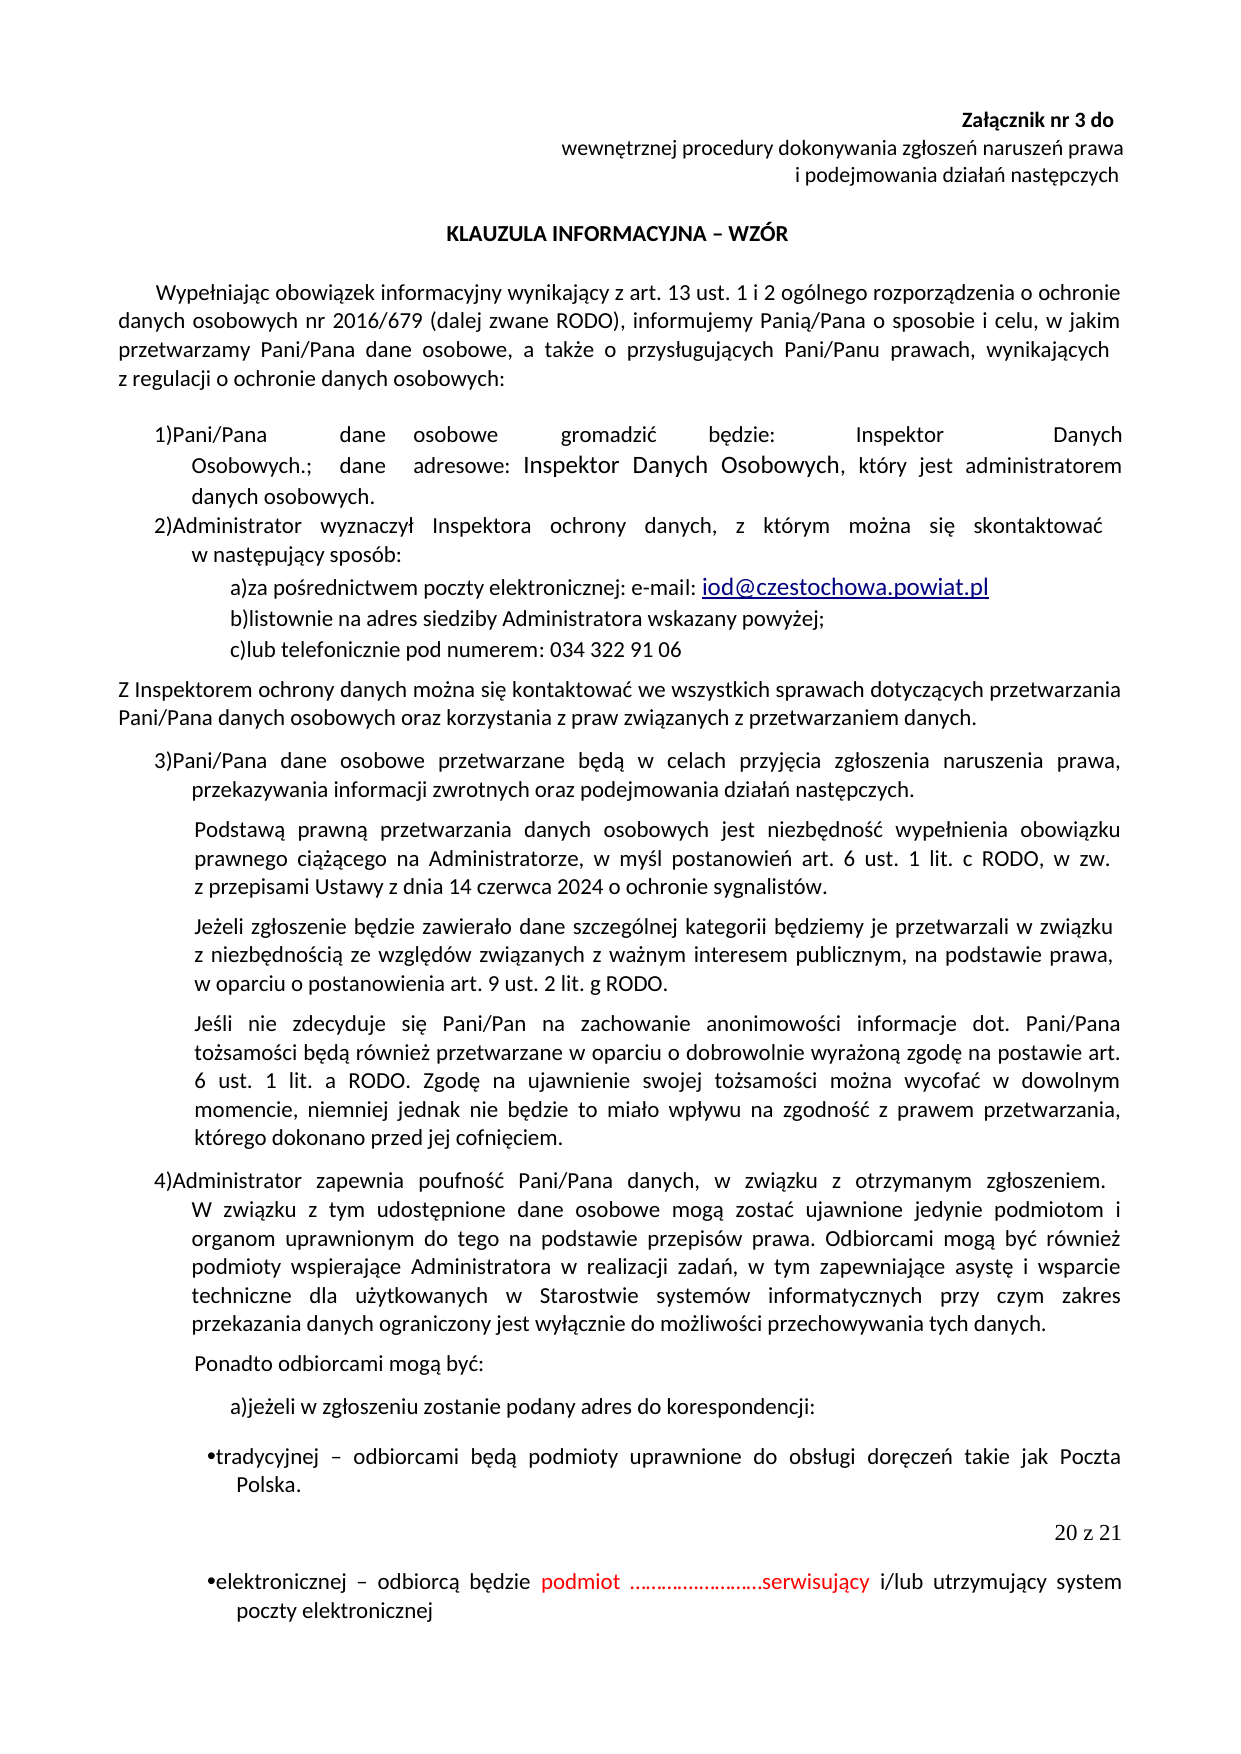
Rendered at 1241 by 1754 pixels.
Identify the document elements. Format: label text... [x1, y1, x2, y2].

list listownie na adres siedziby Administratora wskazany powyżej; [73, 604, 1122, 633]
text Wypełniając obowiązek informacyjny wynikający z art. 13 ust. 1 i 2 ogólnego rozporządzenia o ochronie danych osobowych nr 2016/679 (dalej zwane RODO), informujemy Panią/Pana o sposobie i celu, w jakim przetwarzamy Pani/Pana dane osobowe, a także o przysługujących Pani/Panu prawach, wynikających z regulacji o ochronie danych osobowych: [118, 278, 1122, 392]
list Administrator wyznaczył Inspektora ochrony danych, z którym można się skontaktować w następujący sposób: [81, 512, 1122, 568]
text Ponadto odbiorcami mogą być: [194, 1349, 1122, 1377]
text Jeśli nie zdecyduje się Pani/Pan na zachowanie anonimowości informacje dot. Pani/Pana tożsamości będą również przetwarzane w oparciu o dobrowolnie wyrażoną zgodę na postawie art. 6 ust. 1 lit. a RODO. Zgodę na ujawnienie swojej tożsamości można wycofać w dowolnym momencie, niemniej jednak nie będzie to miało wpływu na zgodność z prawem przetwarzania, którego dokonano przed jej cofnięciem. [194, 1009, 1122, 1151]
subtitle Załącznik nr 3 do [118, 106, 1124, 133]
text Podstawą prawną przetwarzania danych osobowych jest niezbędność wypełnienia obowiązku prawnego ciążącego na Administratorze, w myśl postanowień art. 6 ust. 1 lit. c RODO, w zw. z przepisami Ustawy z dnia 14 czerwca 2024 o ochronie sygnalistów. [194, 815, 1122, 900]
list za pośrednictwem poczty elektronicznej: e-mail: iod@czestochowa.powiat.pl [73, 571, 1122, 602]
text Z Inspektorem ochrony danych można się kontaktować we wszystkich sprawach dotyczących przetwarzania Pani/Pana danych osobowych oraz korzystania z praw związanych z przetwarzaniem danych. [118, 675, 1122, 731]
text wewnętrznej procedury dokonywania zgłoszeń naruszeń prawa i podejmowania działań następczych [560, 134, 1124, 188]
list lub telefonicznie pod numerem: 034 322 91 06 [73, 635, 1122, 663]
list tradycyjnej – odbiorcami będą podmioty uprawnione do obsługi doręczeń takie jak Poczta Polska. [89, 1441, 1122, 1498]
text 20 z 21 [1003, 1519, 1122, 1546]
list Administrator zapewnia poufność Pani/Pana danych, w związku z otrzymanym zgłoszeniem. W związku z tym udostępnione dane osobowe mogą zostać ujawnione jedynie podmiotom i organom uprawnionym do tego na podstawie przepisów prawa. Odbiorcami mogą być również podmioty wspierające Administratora w realizacji zadań, w tym zapewniające asystę i wsparcie techniczne dla użytkowanych w Starostwie systemów informatycznych przy czym zakres przekazania danych ograniczony jest wyłącznie do możliwości przechowywania tych danych. [81, 1167, 1122, 1337]
subtitle KLAUZULA INFORMACYJNA – WZÓR [118, 219, 1122, 247]
list elektronicznej – odbiorcą będzie podmiot ………….…………serwisujący i/lub utrzymujący system poczty elektronicznej [89, 1566, 1122, 1624]
list jeżeli w zgłoszeniu zostanie podany adres do korespondencji: [73, 1392, 1122, 1421]
list Pani/Pana dane osobowe gromadzić będzie: Inspektor Danych Osobowych.; dane adresowe: Inspektor Danych Osobowych, który jest administratorem danych osobowych. [81, 420, 1122, 510]
list Pani/Pana dane osobowe przetwarzane będą w celach przyjęcia zgłoszenia naruszenia prawa, przekazywania informacji zwrotnych oraz podejmowania działań następczych. [81, 746, 1122, 803]
text Jeżeli zgłoszenie będzie zawierało dane szczególnej kategorii będziemy je przetwarzali w związku z niezbędnością ze względów związanych z ważnym interesem publicznym, na podstawie prawa, w oparciu o postanowienia art. 9 ust. 2 lit. g RODO. [194, 912, 1122, 997]
